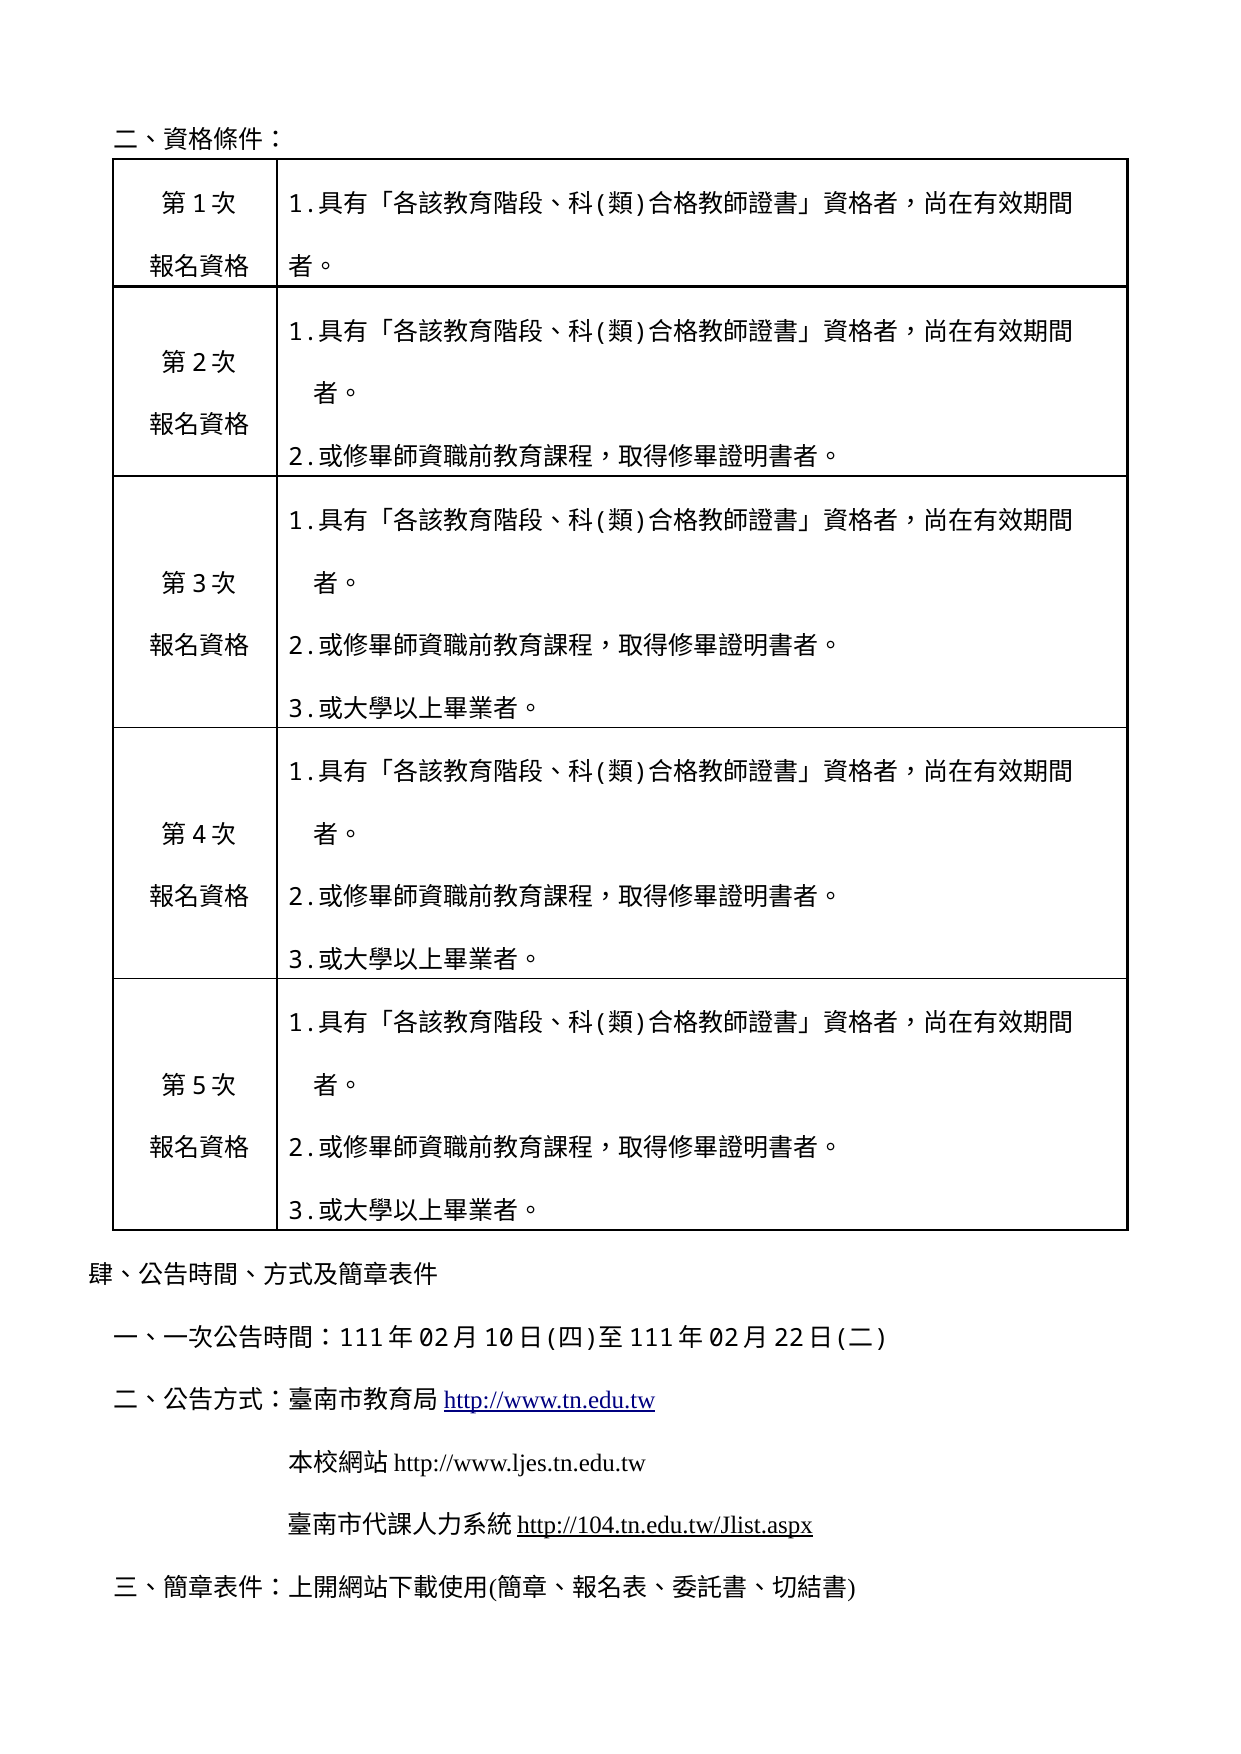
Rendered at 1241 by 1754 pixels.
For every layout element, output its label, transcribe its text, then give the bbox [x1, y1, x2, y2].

text 一、一次公告時間：111年02月10日(四)至111年02月22日(二) [89, 1294, 1152, 1356]
text 本校網站http://www.ljes.tn.edu.tw [89, 1419, 1152, 1481]
table_cell 1.具有「各該教育階段、科(類)合格教師證書」資格者，尚在有效期間者。 2.或修畢師資職前教育課程，取得修畢證明書者。 3.或大學以上畢業者。 [278, 979, 1126, 1229]
table_cell 第5次 報名資格 [114, 979, 276, 1229]
table_cell 第2次 報名資格 [114, 288, 276, 475]
table_cell 第4次 報名資格 [114, 728, 276, 978]
table_cell 第3次 報名資格 [114, 477, 276, 727]
text 二、資格條件： [89, 96, 1152, 158]
text 三、簡章表件：上開網站下載使用(簡章、報名表、委託書、切結書) [89, 1544, 1152, 1606]
table_cell 1.具有「各該教育階段、科(類)合格教師證書」資格者，尚在有效期間者。 2.或修畢師資職前教育課程，取得修畢證明書者。 3.或大學以上畢業者。 [278, 728, 1126, 978]
table_header 第1次 報名資格 [114, 160, 276, 285]
text 臺南市代課人力系統http://104.tn.edu.tw/Jlist.aspx [89, 1481, 1152, 1544]
table_header 1.具有「各該教育階段、科(類)合格教師證書」資格者，尚在有效期間者。 [278, 160, 1126, 285]
table_cell 1.具有「各該教育階段、科(類)合格教師證書」資格者，尚在有效期間者。 2.或修畢師資職前教育課程，取得修畢證明書者。 [278, 288, 1126, 475]
text 二、公告方式：臺南市教育局http://www.tn.edu.tw [89, 1356, 1152, 1419]
table_cell 1.具有「各該教育階段、科(類)合格教師證書」資格者，尚在有效期間者。 2.或修畢師資職前教育課程，取得修畢證明書者。 3.或大學以上畢業者。 [278, 477, 1126, 727]
text 肆、公告時間、方式及簡章表件 [89, 1231, 1152, 1294]
